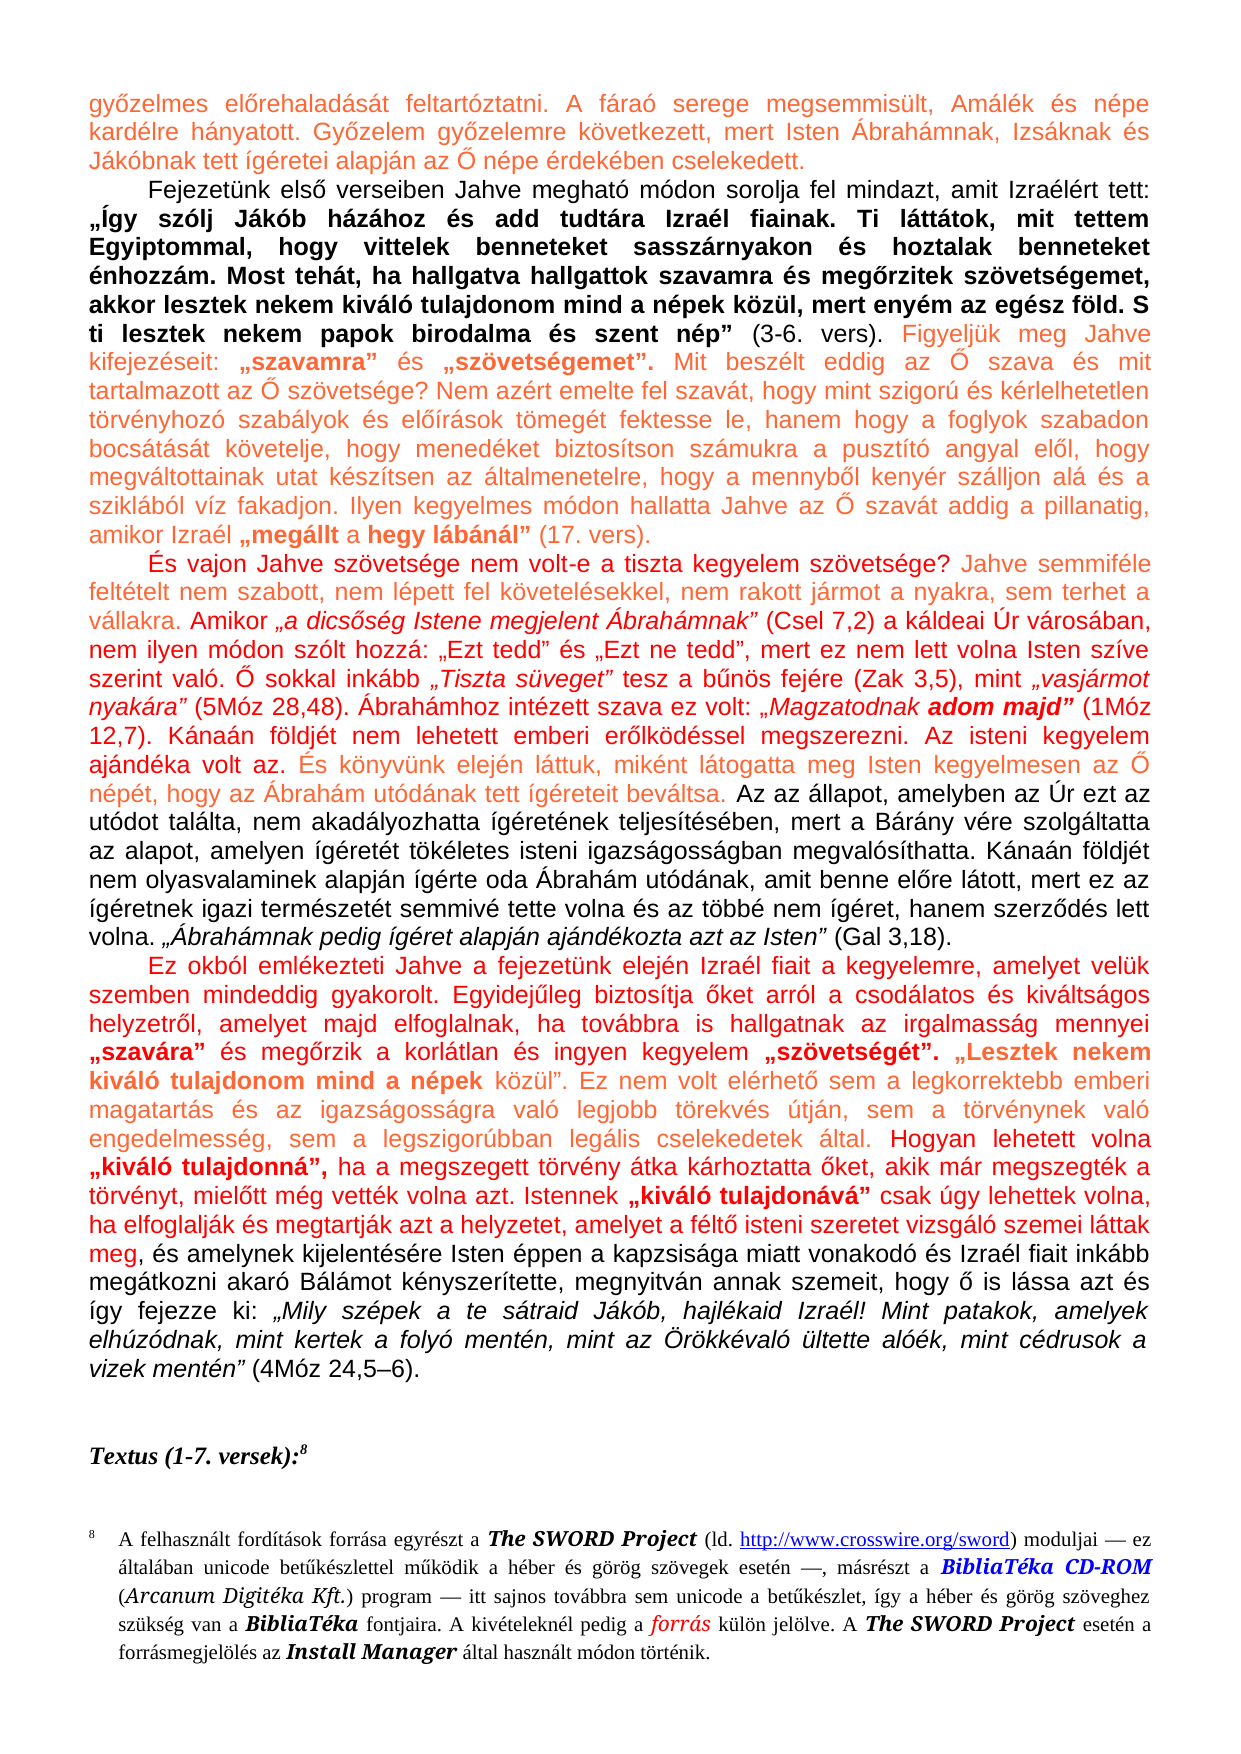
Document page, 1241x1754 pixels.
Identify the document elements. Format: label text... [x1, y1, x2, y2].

text Textus (1-7. versek): [88, 1441, 1152, 1470]
text Fejezetünk első verseiben Jahve megható módon sorolja fel mindazt, amit Izraélért tett: „Így szólj Jákób házához és add tudtára Izraél fiainak. Ti láttátok, mit tettem Egyiptommal, hogy vittelek benneteket sasszárnyakon és hoztalak benneteket énhozzám. Most tehát, ha hallgatva hallgattok szavamra és megőrzitek szövetségemet, akkor lesztek nekem kiváló tulajdonom mind a népek közül, mert enyém az egész föld. S ti lesztek nekem papok birodalma és szent nép” (3-6. vers). Figyeljük meg Jahve kifejezéseit: „szavamra” és „szövetségemet”. Mit beszélt eddig az Ő szava és mit tartalmazott az Ő szövetsége? Nem azért emelte fel szavát, hogy mint szigorú és kérlelhetetlen törvényhozó szabályok és előírások tömegét fektesse le, hanem hogy a foglyok szabadon bocsátását követelje, hogy menedéket biztosítson számukra a pusztító angyal elől, hogy megváltottainak utat készítsen az általmenetelre, hogy a mennyből kenyér szálljon alá és a sziklából víz fakadjon. Ilyen kegyelmes módon hallatta Jahve az Ő szavát addig a pillanatig, amikor Izraél „megállt a hegy lábánál” (17. vers). [88, 175, 1152, 548]
text És vajon Jahve szövetsége nem volt‑e a tiszta kegyelem szövetsége? Jahve semmiféle feltételt nem szabott, nem lépett fel követelésekkel, nem rakott jármot a nyakra, sem terhet a vállakra. Amikor „a dicsőség Istene megjelent Ábrahámnak” (Csel 7,2) a káldeai Úr városában, nem ilyen módon szólt hozzá: „Ezt tedd” és „Ezt ne tedd”, mert ez nem lett volna Isten szíve szerint való. Ő sokkal inkább „Tiszta süveget” tesz a bűnös fejére (Zak 3,5), mint „vasjármot nyakára” (5Móz 28,48). Ábrahámhoz intézett szava ez volt: „Magzatodnak adom majd” (1Móz 12,7). Kánaán földjét nem lehetett emberi erőlködéssel megszerezni. Az isteni kegyelem ajándéka volt az. És könyvünk elején láttuk, miként látogatta meg Isten kegyelmesen az Ő népét, hogy az Ábrahám utódának tett ígéreteit beváltsa. Az az állapot, amelyben az Úr ezt az utódot találta, nem akadályozhatta ígéretének teljesítésében, mert a Bárány vére szolgáltatta az alapot, amelyen ígéretét tökéletes isteni igazságosságban megvalósíthatta. Kánaán földjét nem olyasvalaminek alapján ígérte oda Ábrahám utódának, amit benne előre látott, mert ez az ígéretnek igazi természetét semmivé tette volna és az többé nem ígéret, hanem szerződés lett volna. „Ábrahámnak pedig ígéret alapján ajándékozta azt az Isten” (Gal 3,18). [88, 548, 1152, 951]
text Ez okból emlékezteti Jahve a fejezetünk elején Izraél fiait a kegyelemre, amelyet velük szemben mindeddig gyakorolt. Egyidejűleg biztosítja őket arról a csodálatos és kiváltságos helyzetről, amelyet majd elfoglalnak, ha továbbra is hallgatnak az irgalmasság mennyei „szavára” és megőrzik a korlátlan és ingyen kegyelem „szövetségét”. „Lesztek nekem kiváló tulajdonom mind a népek közül”. Ez nem volt elérhető sem a legkorrektebb emberi magatartás és az igazságosságra való legjobb törekvés útján, sem a törvénynek való engedelmesség, sem a legszigorúbban legális cselekedetek által. Hogyan lehetett volna „kiváló tulajdonná”, ha a megszegett törvény átka kárhoztatta őket, akik már megszegték a törvényt, mielőtt még vették volna azt. Istennek „kiváló tulajdonává” csak úgy lehettek volna, ha elfoglalják és megtartják azt a helyzetet, amelyet a féltő isteni szeretet vizsgáló szemei láttak meg, és amelynek kijelentésére Isten éppen a kapzsisága miatt vonakodó és Izraél fiait inkább megátkozni akaró Bálámot kényszerítette, megnyitván annak szemeit, hogy ő is lássa azt és így fejezze ki: „Mily szépek a te sátraid Jákób, hajlékaid Izraél! Mint patakok, amelyek elhúzódnak, mint kertek a folyó mentén, mint az Örökkévaló ültette alóék, mint cédrusok a vizek mentén” (4Móz 24,5–6). [88, 951, 1152, 1382]
text A felhasznált fordítások forrása egyrészt a The SWORD Project (ld. http://www.crosswire.org/sword) moduljai — ez általában unicode betűkészlettel működik a héber és görög szövegek esetén —, másrészt a BibliaTéka CD-ROM (Arcanum Digitéka Kft.) program — itt sajnos továbbra sem unicode a betűkészlet, így a héber és görög szöveghez szükség van a BibliaTéka fontjaira. A kivételeknél pedig a forrás külön jelölve. A The SWORD Project esetén a forrásmegjelölés az Install Manager által használt módon történik. [88, 1524, 1152, 1665]
text győzelmes előrehaladását feltartóztatni. A fáraó serege megsemmisült, Amálék és népe kardélre hányatott. Győzelem győzelemre következett, mert Isten Ábrahámnak, Izsáknak és Jákóbnak tett ígéretei alapján az Ő népe érdekében cselekedett. [88, 88, 1152, 175]
